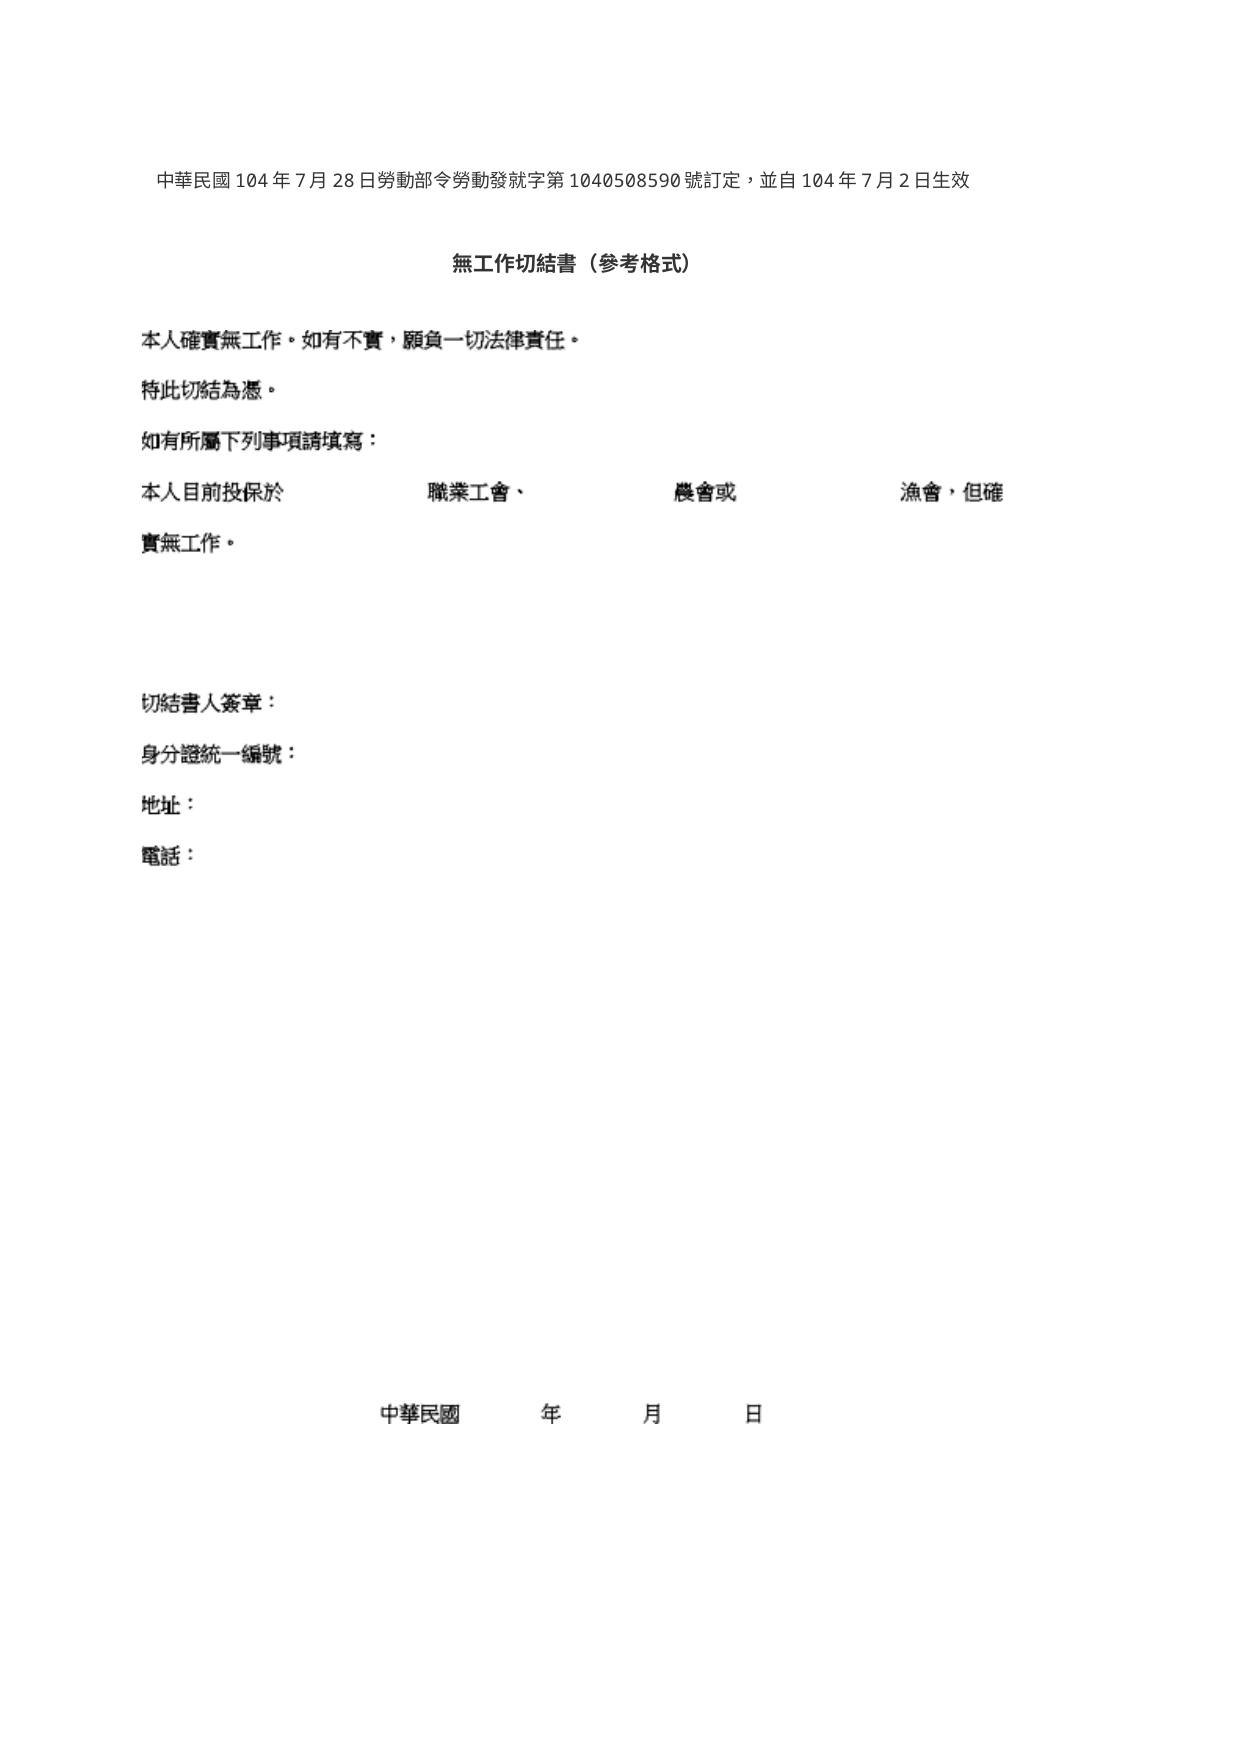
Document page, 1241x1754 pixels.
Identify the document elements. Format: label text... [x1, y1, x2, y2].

text 中華民國104年7月28日勞動部令勞動發就字第1040508590號訂定，並自104年7月2日生效 [142, 137, 983, 200]
text 無工作切結書（參考格式） [142, 221, 1013, 283]
